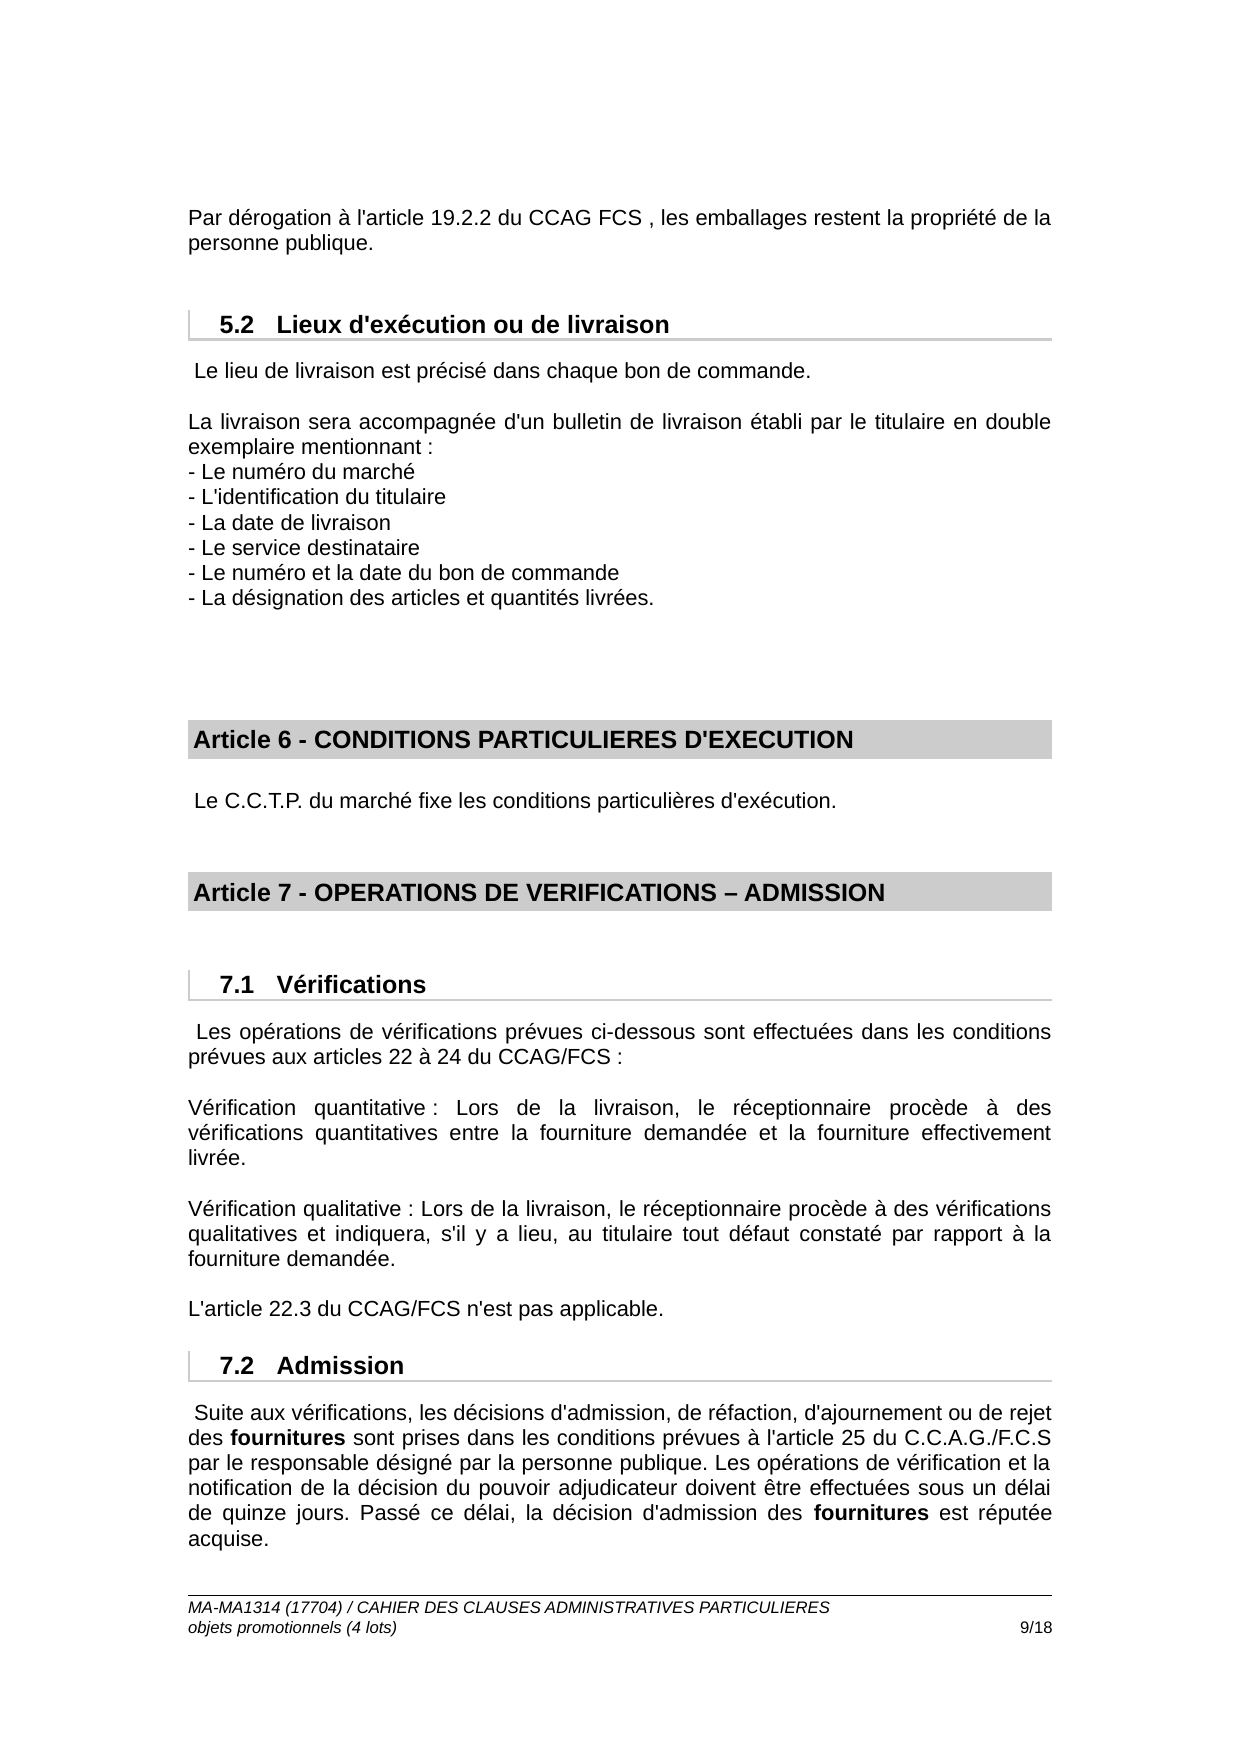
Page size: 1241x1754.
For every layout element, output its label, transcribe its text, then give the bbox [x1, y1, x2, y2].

text - L'identification du titulaire [188, 484, 1052, 509]
subtitle OPERATIONS DE VERIFICATIONS – ADMISSION [190, 875, 1050, 909]
text Vérification quantitative : Lors de la livraison, le réceptionnaire procède à des vérifications quantitatives entre la fourniture demandée et la fourniture effectivement livrée. [188, 1094, 1052, 1170]
text Le C.C.T.P. du marché fixe les conditions particulières d'exécution. [188, 788, 1052, 813]
text Les opérations de vérifications prévues ci-dessous sont effectuées dans les conditions prévues aux articles 22 à 24 du CCAG/FCS : [188, 1019, 1052, 1069]
text Par dérogation à l'article 19.2.2 du CCAG FCS , les emballages restent la propriété de la personne publique. [188, 204, 1052, 255]
subtitle CONDITIONS PARTICULIERES D'EXECUTION [190, 722, 1050, 757]
subtitle Lieux d'exécution ou de livraison [190, 310, 1052, 338]
text Suite aux vérifications, les décisions d'admission, de réfaction, d'ajournement ou de rejet des fournitures sont prises dans les conditions prévues à l'article 25 du C.C.A.G./F.C.S par le responsable désigné par la personne publique. Les opérations de vérification et la notification de la décision du pouvoir adjudicateur doivent être effectuées sous un délai de quinze jours. Passé ce délai, la décision d'admission des fournitures est réputée acquise. [188, 1399, 1052, 1551]
text - La date de livraison [188, 509, 1052, 535]
subtitle Admission [190, 1351, 1052, 1380]
text Vérification qualitative : Lors de la livraison, le réceptionnaire procède à des vérifications qualitatives et indiquera, s'il y a lieu, au titulaire tout défaut constaté par rapport à la fourniture demandée. [188, 1195, 1052, 1271]
text - Le service destinataire [188, 535, 1052, 560]
text - Le numéro du marché [188, 459, 1052, 484]
text La livraison sera accompagnée d'un bulletin de livraison établi par le titulaire en double exemplaire mentionnant : [188, 409, 1052, 459]
subtitle Vérifications [190, 970, 1052, 999]
text Le lieu de livraison est précisé dans chaque bon de commande. [188, 358, 1052, 383]
text - La désignation des articles et quantités livrées. [188, 585, 1052, 610]
text - Le numéro et la date du bon de commande [188, 560, 1052, 585]
text L'article 22.3 du CCAG/FCS n'est pas applicable. [188, 1296, 1052, 1321]
